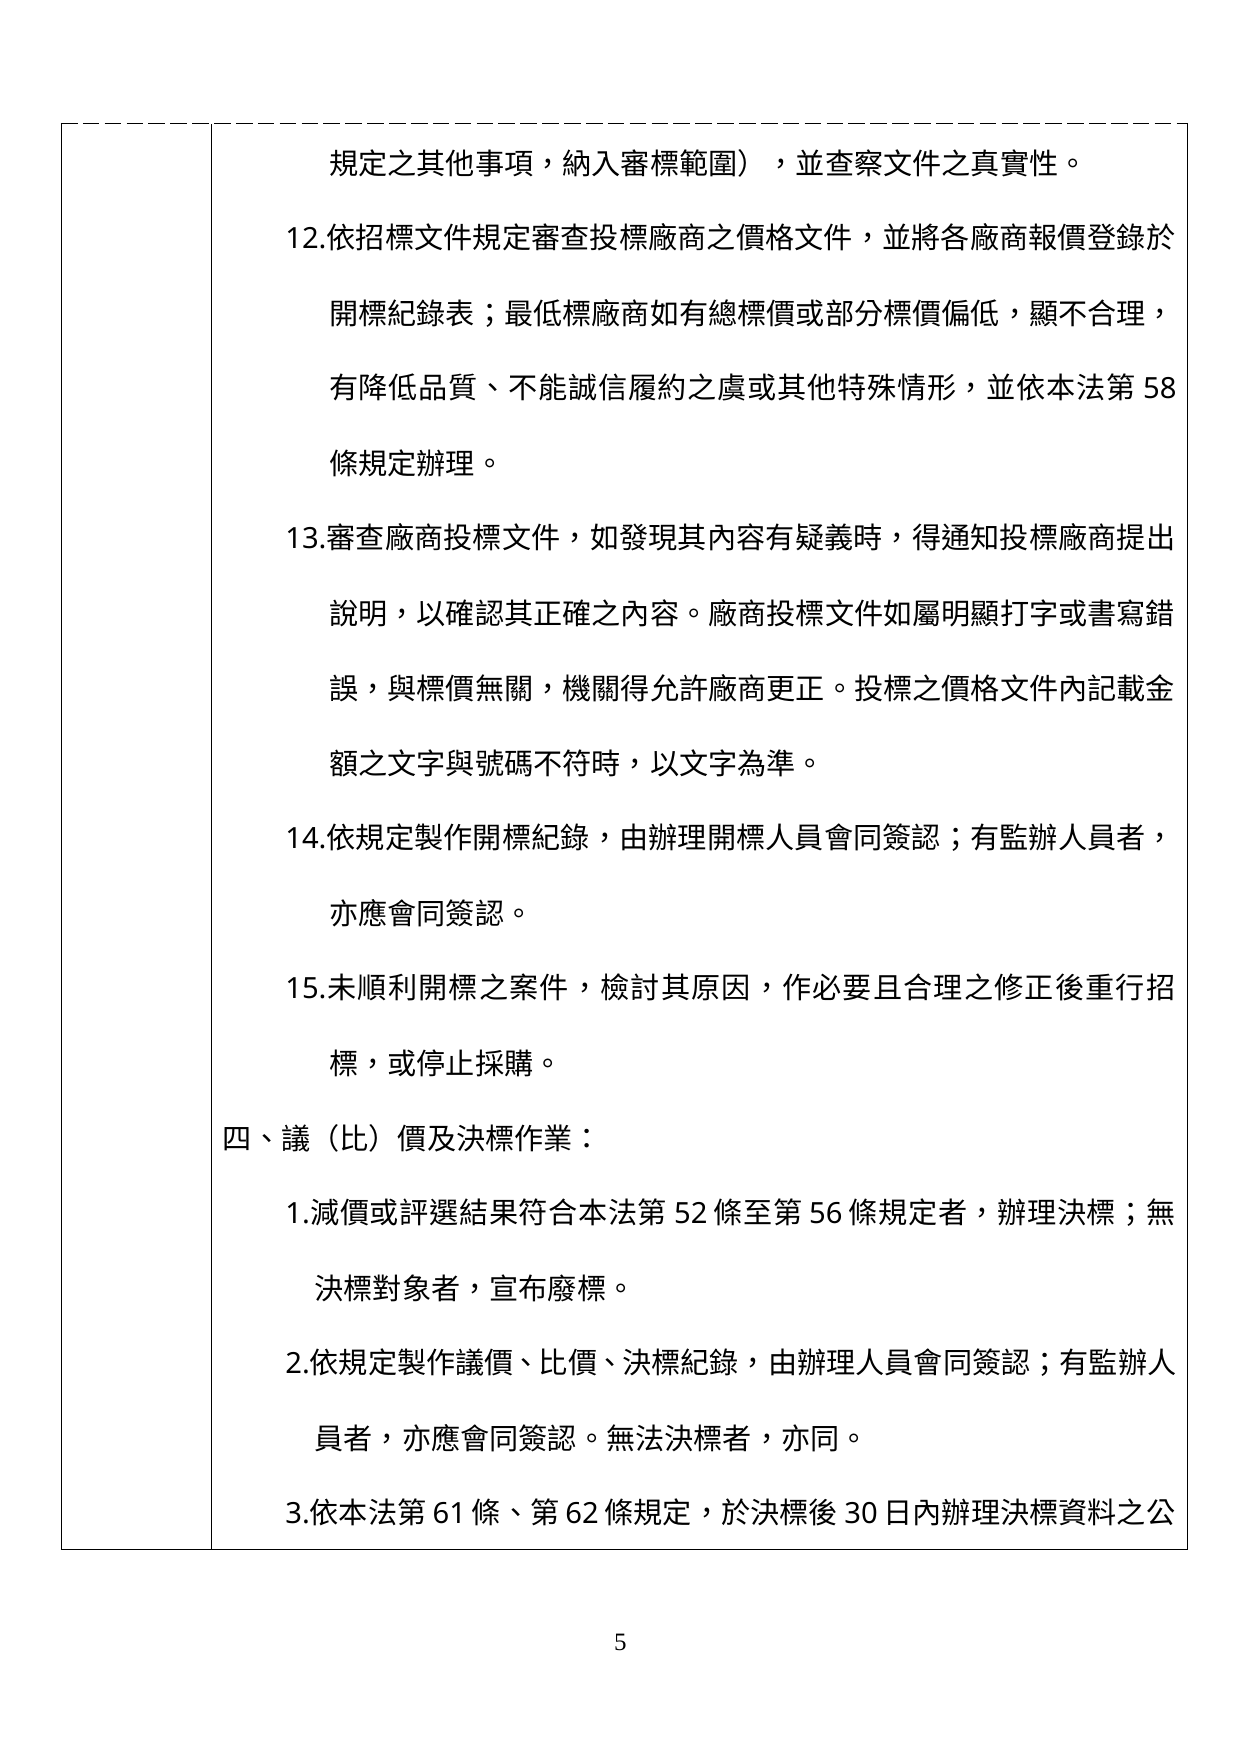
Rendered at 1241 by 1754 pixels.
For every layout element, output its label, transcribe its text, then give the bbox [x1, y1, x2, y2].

table_cell [62, 123, 211, 1549]
table_cell 規定之其他事項，納入審標範圍），並查察文件之真實性。 12.依招標文件規定審查投標廠商之價格文件，並將各廠商報價登錄於開標紀錄表；最低標廠商如有總標價或部分標價偏低，顯不合理，有降低品質、不能誠信履約之虞或其他特殊情形，並依本法第58條規定辦理。 13.審查廠商投標文件，如發現其內容有疑義時，得通知投標廠商提出說明，以確認其正確之內容。廠商投標文件如屬明顯打字或書寫錯誤，與標價無關，機關得允許廠商更正。投標之價格文件內記載金額之文字與號碼不符時，以文字為準。 14.依規定製作開標紀錄，由辦理開標人員會同簽認；有監辦人員者，亦應會同簽認。 15.未順利開標之案件，檢討其原因，作必要且合理之修正後重行招標，或停止採購。 四、議（比）價及決標作業： 1.減價或評選結果符合本法第52條至第56條規定者，辦理決標；無決標對象者，宣布廢標。 2.依規定製作議價、比價、決標紀錄，由辦理人員會同簽認；有監辦人員者，亦應會同簽認。無法決標者，亦同。 3.依本法第61條、第62條規定，於決標後30日內辦理決標資料之公 [212, 123, 1187, 1549]
